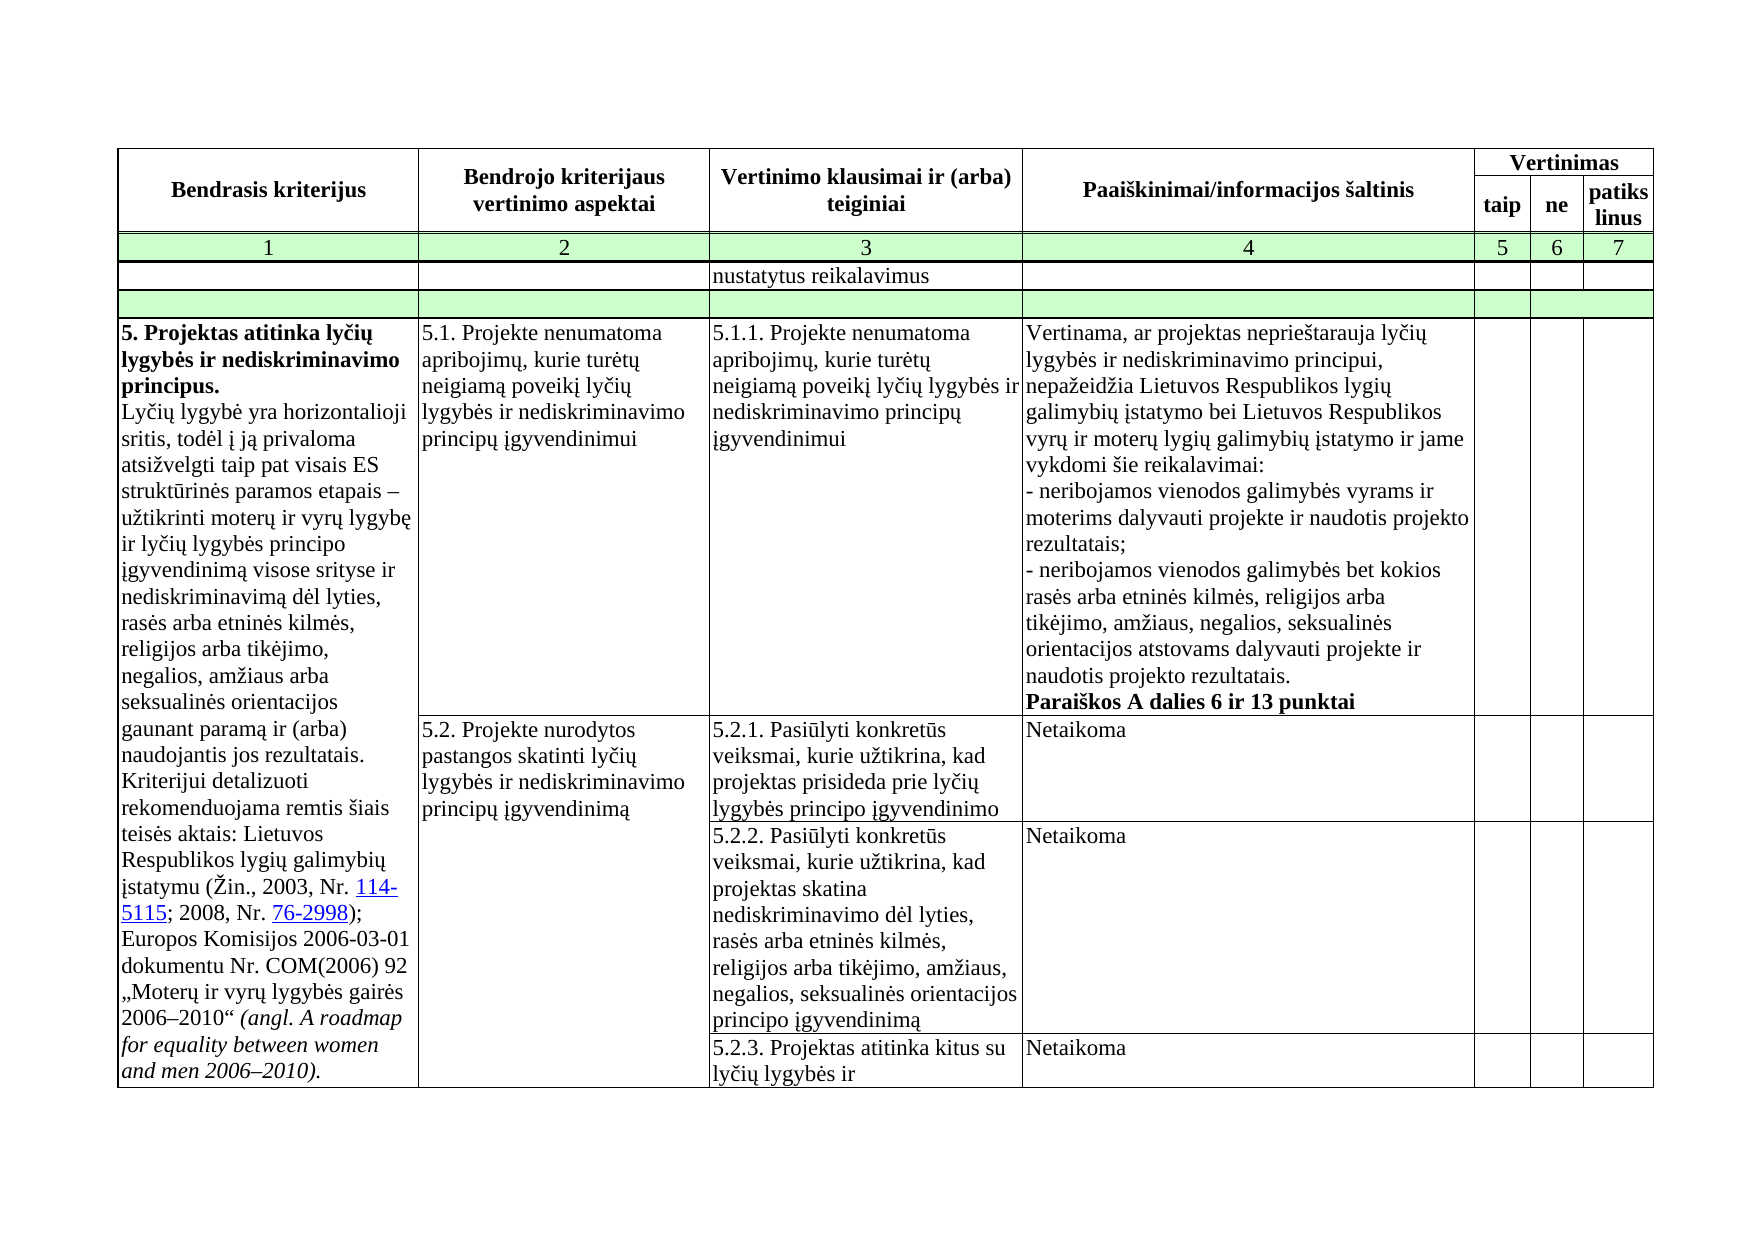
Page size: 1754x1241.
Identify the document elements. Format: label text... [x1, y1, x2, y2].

table_header Vertinimas [1475, 149, 1653, 175]
table_cell [1584, 716, 1653, 821]
table_cell nustatytus reikalavimus [710, 263, 1022, 289]
table_cell 5 [1475, 234, 1530, 260]
table_cell [119, 291, 418, 317]
table_cell [1584, 319, 1653, 714]
table_cell 2 [419, 234, 709, 260]
table_cell Netaikoma [1023, 716, 1474, 821]
table_cell [1531, 263, 1583, 289]
table_cell [1531, 319, 1583, 714]
table_header Bendrasis kriterijus [119, 149, 418, 231]
table_cell Netaikoma [1023, 822, 1474, 1033]
table_cell 1 [119, 234, 418, 260]
table_cell [710, 291, 1022, 317]
table_cell Vertinama, ar projektas neprieštarauja lyčių lygybės ir nediskriminavimo principui, nepažeidžia Lietuvos Respublikos lygių galimybių įstatymo bei Lietuvos Respublikos vyrų ir moterų lygių galimybių įstatymo ir jame vykdomi šie reikalavimai: - neribojamos vienodos galimybės vyrams ir moterims dalyvauti projekte ir naudotis projekto rezultatais; - neribojamos vienodos galimybės bet kokios rasės arba etninės kilmės, religijos arba tikėjimo, amžiaus, negalios, seksualinės orientacijos atstovams dalyvauti projekte ir naudotis projekto rezultatais. Paraiškos A dalies 6 ir 13 punktai [1023, 319, 1474, 714]
table_cell [1475, 319, 1530, 714]
table_cell 7 [1584, 234, 1653, 260]
table_cell [1584, 263, 1653, 289]
table_cell [1023, 291, 1474, 317]
table_cell ne [1531, 176, 1583, 231]
table_cell [1531, 291, 1653, 317]
table_cell [1584, 1034, 1653, 1087]
table_cell 3 [710, 234, 1022, 260]
table_cell [1584, 822, 1653, 1033]
table_cell [1475, 822, 1530, 1033]
table_cell 4 [1023, 234, 1474, 260]
table_cell taip [1475, 176, 1530, 231]
table_cell [419, 291, 709, 317]
table_cell [1531, 1034, 1583, 1087]
table_cell 5.2.2. Pasiūlyti konkretūs veiksmai, kurie užtikrina, kad projektas skatina nediskriminavimo dėl lyties, rasės arba etninės kilmės, religijos arba tikėjimo, amžiaus, negalios, seksualinės orientacijos principo įgyvendinimą [710, 822, 1022, 1033]
table_cell 5.2.1. Pasiūlyti konkretūs veiksmai, kurie užtikrina, kad projektas prisideda prie lyčių lygybės principo įgyvendinimo [710, 716, 1022, 821]
table_cell [419, 263, 709, 289]
table_cell 5.1.1. Projekte nenumatoma apribojimų, kurie turėtų neigiamą poveikį lyčių lygybės ir nediskriminavimo principų įgyvendinimui [710, 319, 1022, 714]
table_cell [1023, 263, 1474, 289]
table_cell 5.2. Projekte nurodytos pastangos skatinti lyčių lygybės ir nediskriminavimo principų įgyvendinimą [419, 716, 709, 1087]
table_cell [1531, 716, 1583, 821]
table_header Vertinimo klausimai ir (arba) teiginiai [710, 149, 1022, 231]
table_cell Netaikoma [1023, 1034, 1474, 1087]
table_cell 5. Projektas atitinka lyčių lygybės ir nediskriminavimo principus. Lyčių lygybė yra horizontalioji sritis, todėl į ją privaloma atsižvelgti taip pat visais ES struktūrinės paramos etapais – užtikrinti moterų ir vyrų lygybę ir lyčių lygybės principo įgyvendinimą visose srityse ir nediskriminavimą dėl lyties, rasės arba etninės kilmės, religijos arba tikėjimo, negalios, amžiaus arba seksualinės orientacijos gaunant paramą ir (arba) naudojantis jos rezultatais. Kriterijui detalizuoti rekomenduojama remtis šiais teisės aktais: Lietuvos Respublikos lygių galimybių įstatymu (Žin., 2003, Nr. 114-5115; 2008, Nr. 76-2998); Europos Komisijos 2006-03-01 dokumentu Nr. COM(2006) 92 „Moterų ir vyrų lygybės gairės 2006–2010“ (angl. A roadmap for equality between women and men 2006–2010). [119, 319, 418, 1087]
table_cell [1475, 291, 1530, 317]
table_cell patikslinus [1584, 176, 1653, 231]
table_cell 6 [1531, 234, 1583, 260]
table_cell [1475, 263, 1530, 289]
table_cell [1475, 1034, 1530, 1087]
table_cell 5.2.3. Projektas atitinka kitus su lyčių lygybės ir [710, 1034, 1022, 1087]
table_cell [1531, 822, 1583, 1033]
table_header Paaiškinimai/informacijos šaltinis [1023, 149, 1474, 231]
table_cell [1475, 716, 1530, 821]
table_header Bendrojo kriterijaus vertinimo aspektai [419, 149, 709, 231]
table_cell 5.1. Projekte nenumatoma apribojimų, kurie turėtų neigiamą poveikį lyčių lygybės ir nediskriminavimo principų įgyvendinimui [419, 319, 709, 714]
